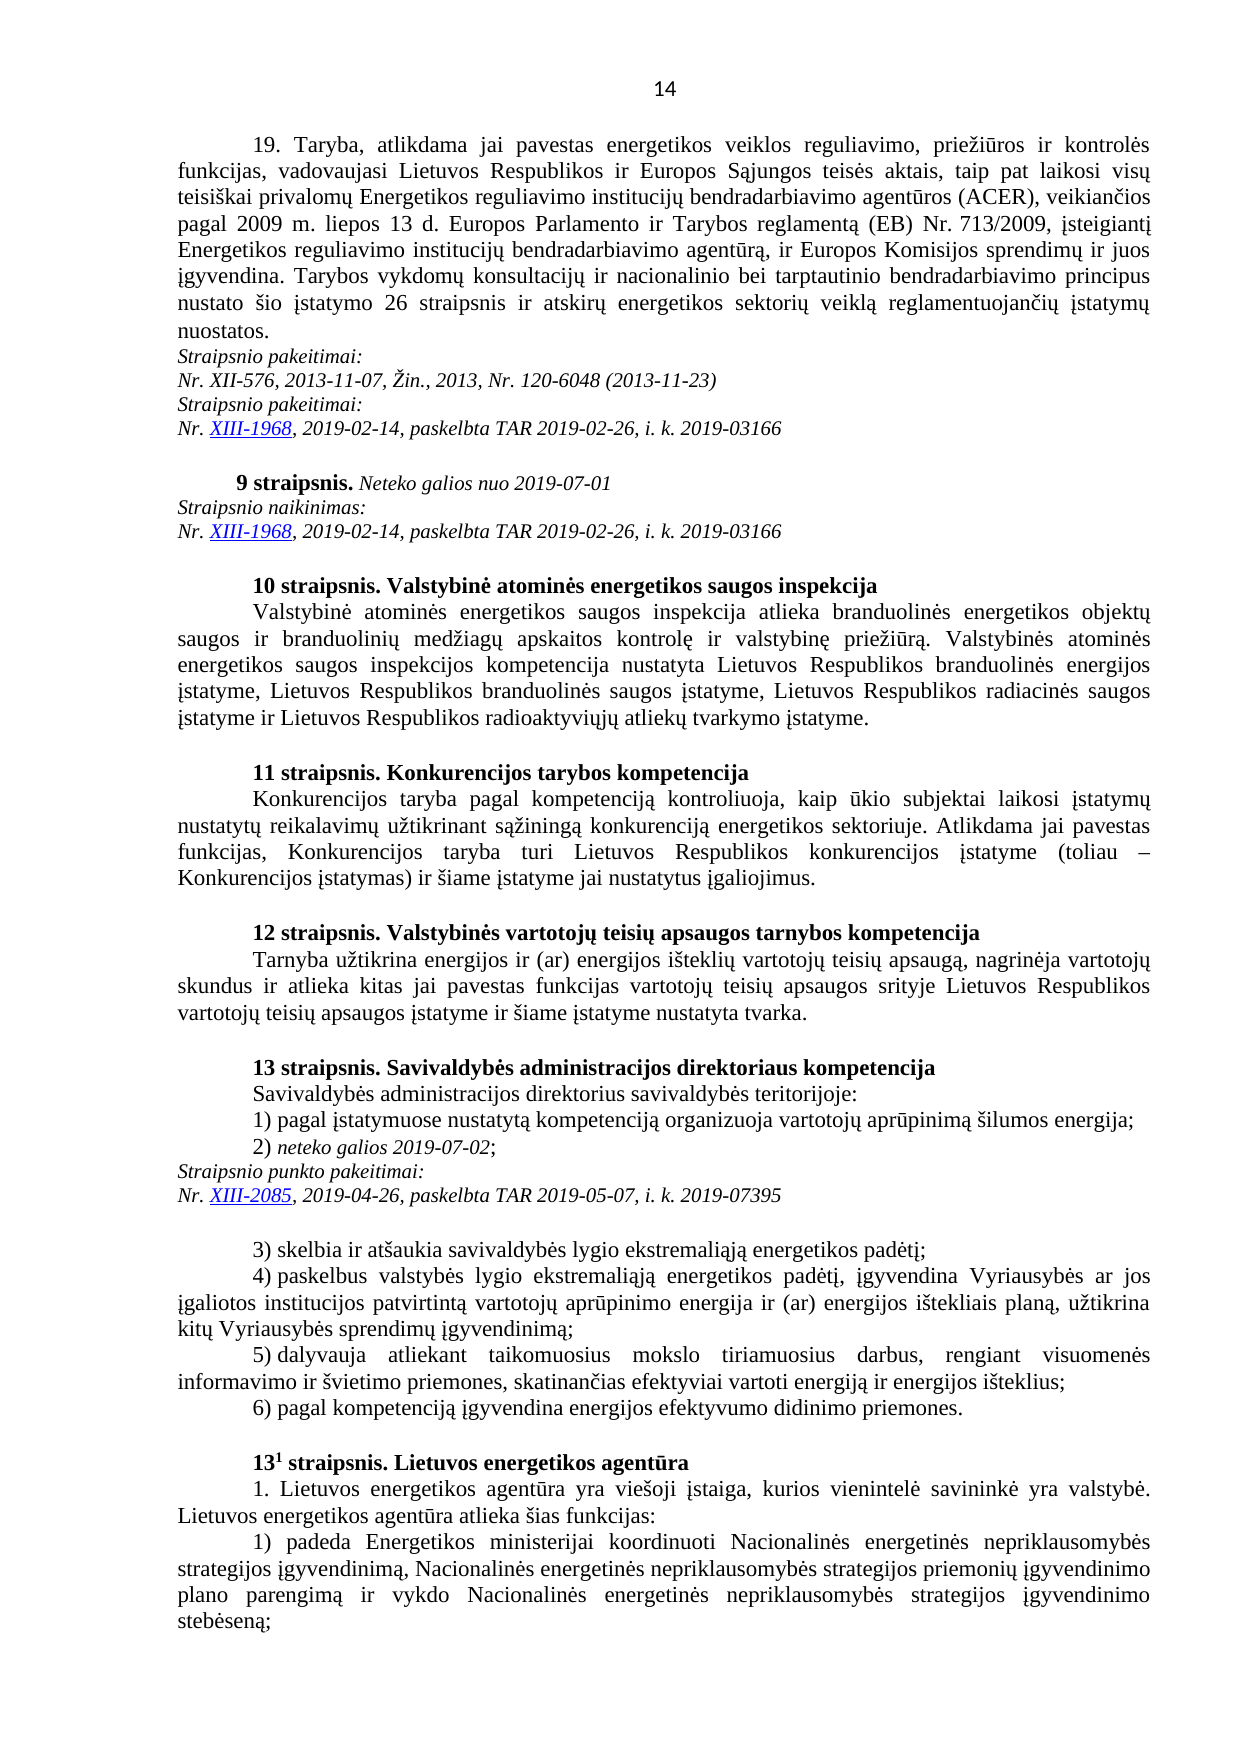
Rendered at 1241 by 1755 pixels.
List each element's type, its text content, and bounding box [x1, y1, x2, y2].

text 3) skelbia ir atšaukia savivaldybės lygio ekstremaliąją energetikos padėtį; [177, 1236, 1152, 1262]
text Nr. XII-576, 2013-11-07, Žin., 2013, Nr. 120-6048 (2013-11-23) [177, 368, 1152, 392]
text Nr. XIII-2085, 2019-04-26, paskelbta TAR 2019-05-07, i. k. 2019-07395 [177, 1183, 1152, 1207]
text 10 straipsnis. Valstybinė atominės energetikos saugos inspekcija [177, 572, 1152, 598]
text 11 straipsnis. Konkurencijos tarybos kompetencija [177, 759, 1152, 785]
text 19. Taryba, atlikdama jai pavestas energetikos veiklos reguliavimo, priežiūros ir kontrolės funkcijas, vadovaujasi Lietuvos Respublikos ir Europos Sąjungos teisės aktais, taip pat laikosi visų teisiškai privalomų Energetikos reguliavimo institucijų bendradarbiavimo agentūros (ACER), veikiančios pagal 2009 m. liepos 13 d. Europos Parlamento ir Tarybos reglamentą (EB) Nr. 713/2009, įsteigiantį Energetikos reguliavimo institucijų bendradarbiavimo agentūrą, ir Europos Komisijos sprendimų ir juos įgyvendina. Tarybos vykdomų konsultacijų ir nacionalinio bei tarptautinio bendradarbiavimo principus nustato šio įstatymo 26 straipsnis ir atskirų energetikos sektorių veiklą reglamentuojančių įstatymų nuostatos. [177, 131, 1152, 344]
text 12 straipsnis. Valstybinės vartotojų teisių apsaugos tarnybos kompetencija [177, 919, 1152, 946]
text 13 straipsnis. Savivaldybės administracijos direktoriaus kompetencija [177, 1054, 1152, 1080]
text 6) pagal kompetenciją įgyvendina energijos efektyvumo didinimo priemones. [177, 1394, 1152, 1420]
text 5) dalyvauja atliekant taikomuosius mokslo tiriamuosius darbus, rengiant visuomenės informavimo ir švietimo priemones, skatinančias efektyviai vartoti energiją ir energijos išteklius; [177, 1341, 1152, 1394]
text 1. Lietuvos energetikos agentūra yra viešoji įstaiga, kurios vienintelė savininkė yra valstybė. Lietuvos energetikos agentūra atlieka šias funkcijas: [177, 1476, 1152, 1528]
text Nr. XIII-1968, 2019-02-14, paskelbta TAR 2019-02-26, i. k. 2019-03166 [177, 519, 1152, 543]
text 1) padeda Energetikos ministerijai koordinuoti Nacionalinės energetinės nepriklausomybės strategijos įgyvendinimą, Nacionalinės energetinės nepriklausomybės strategijos priemonių įgyvendinimo plano parengimą ir vykdo Nacionalinės energetinės nepriklausomybės strategijos įgyvendinimo stebėseną; [177, 1528, 1152, 1634]
text Straipsnio punkto pakeitimai: [177, 1159, 1152, 1183]
text 4) paskelbus valstybės lygio ekstremaliąją energetikos padėtį, įgyvendina Vyriausybės ar jos įgaliotos institucijos patvirtintą vartotojų aprūpinimo energija ir (ar) energijos ištekliais planą, užtikrina kitų Vyriausybės sprendimų įgyvendinimą; [177, 1262, 1152, 1341]
text Straipsnio pakeitimai: [177, 344, 1152, 368]
text Tarnyba užtikrina energijos ir (ar) energijos išteklių vartotojų teisių apsaugą, nagrinėja vartotojų skundus ir atlieka kitas jai pavestas funkcijas vartotojų teisių apsaugos srityje Lietuvos Respublikos vartotojų teisių apsaugos įstatyme ir šiame įstatyme nustatyta tvarka. [177, 946, 1152, 1025]
text 2) neteko galios 2019-07-02; [177, 1133, 1152, 1159]
text Straipsnio naikinimas: [177, 495, 1152, 519]
text Valstybinė atominės energetikos saugos inspekcija atlieka branduolinės energetikos objektų saugos ir branduolinių medžiagų apskaitos kontrolę ir valstybinę priežiūrą. Valstybinės atominės energetikos saugos inspekcijos kompetencija nustatyta Lietuvos Respublikos branduolinės energijos įstatyme, Lietuvos Respublikos branduolinės saugos įstatyme, Lietuvos Respublikos radiacinės saugos įstatyme ir Lietuvos Respublikos radioaktyviųjų atliekų tvarkymo įstatyme. [177, 598, 1152, 730]
text Nr. XIII-1968, 2019-02-14, paskelbta TAR 2019-02-26, i. k. 2019-03166 [177, 416, 1152, 440]
text Straipsnio pakeitimai: [177, 392, 1152, 416]
text 9 straipsnis. Neteko galios nuo 2019-07-01 [177, 469, 1152, 495]
text 1) pagal įstatymuose nustatytą kompetenciją organizuoja vartotojų aprūpinimą šilumos energija; [177, 1106, 1152, 1133]
text 131 straipsnis. Lietuvos energetikos agentūra [177, 1449, 1152, 1476]
text Konkurencijos taryba pagal kompetenciją kontroliuoja, kaip ūkio subjektai laikosi įstatymų nustatytų reikalavimų užtikrinant sąžiningą konkurenciją energetikos sektoriuje. Atlikdama jai pavestas funkcijas, Konkurencijos taryba turi Lietuvos Respublikos konkurencijos įstatyme (toliau – Konkurencijos įstatymas) ir šiame įstatyme jai nustatytus įgaliojimus. [177, 785, 1152, 891]
text Savivaldybės administracijos direktorius savivaldybės teritorijoje: [177, 1080, 1152, 1106]
